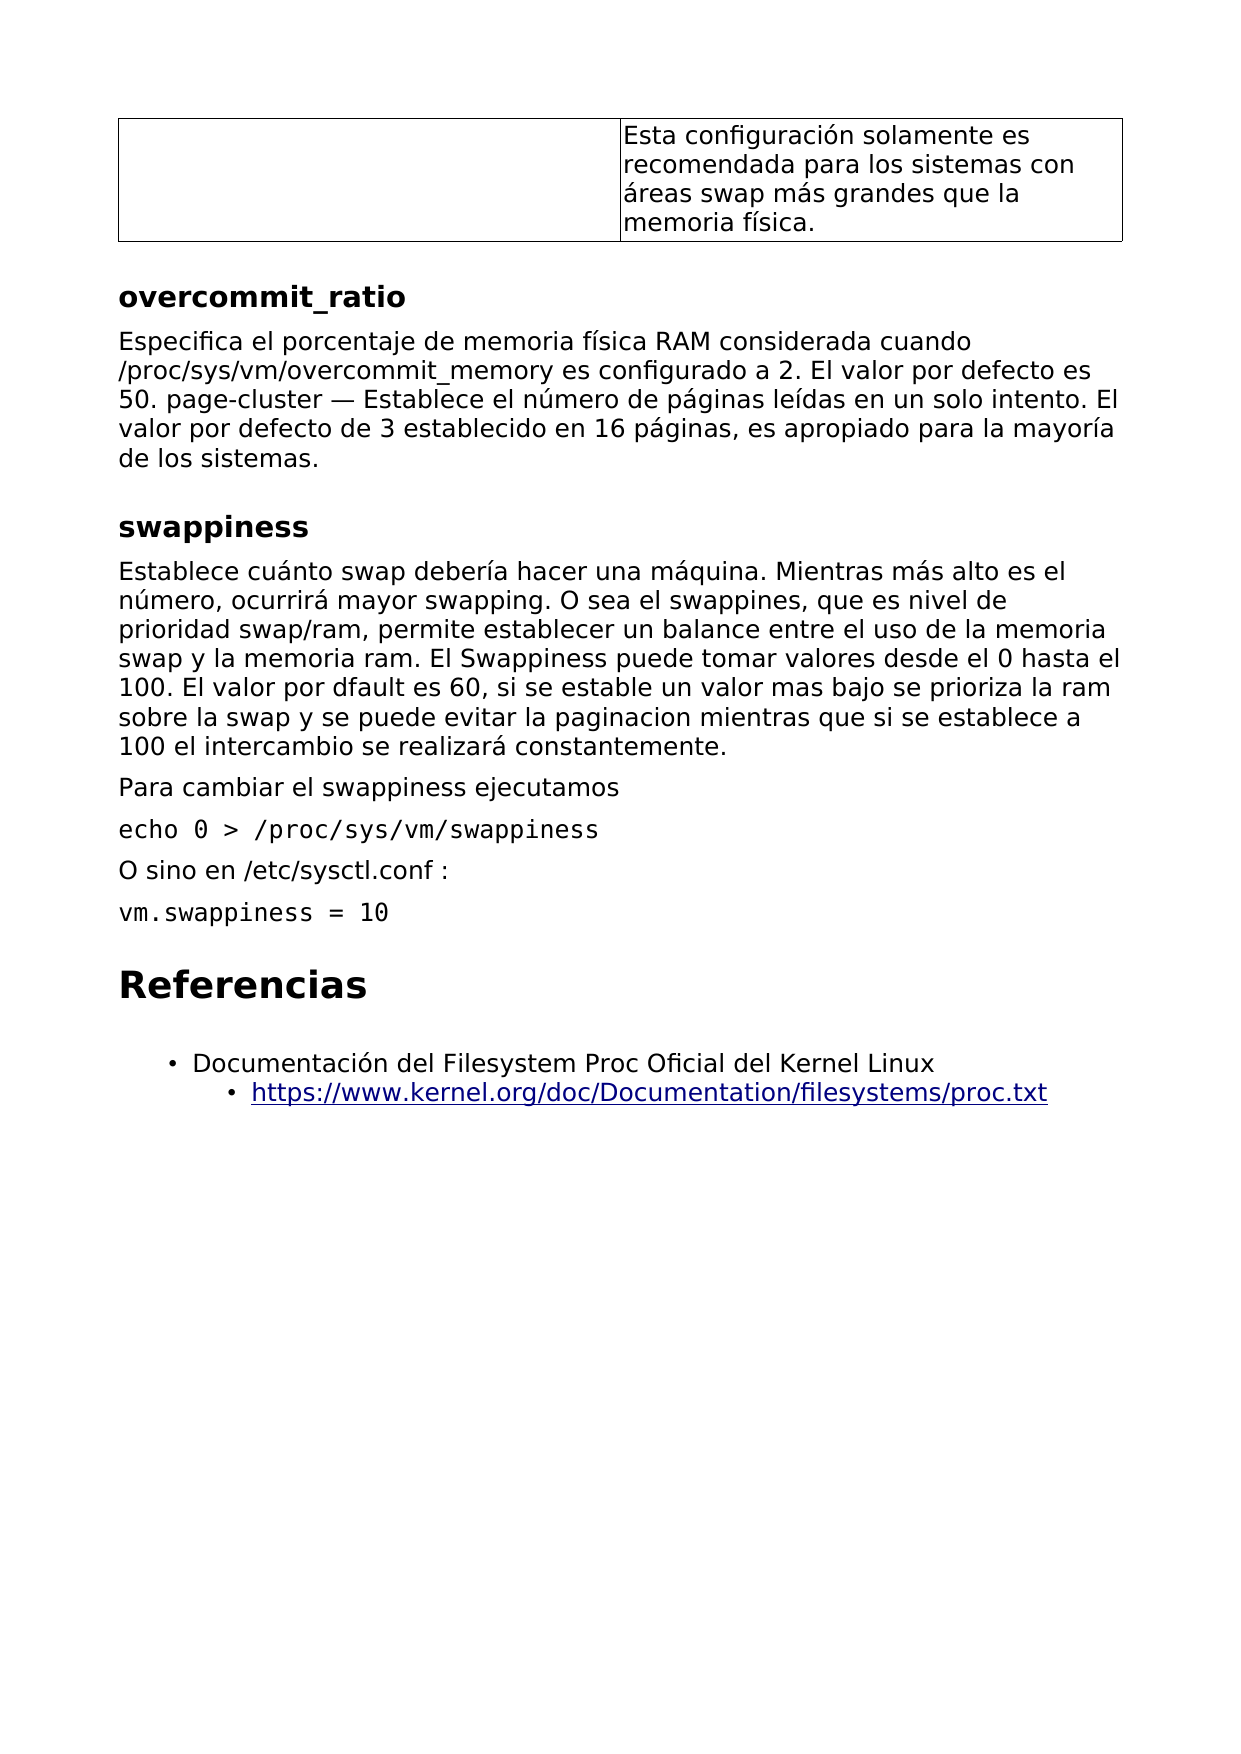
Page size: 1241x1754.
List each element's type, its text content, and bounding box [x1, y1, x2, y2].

text O sino en /etc/sysctl.conf : [118, 856, 1122, 885]
subtitle swappiness [118, 510, 1122, 544]
text Especifica el porcentaje de memoria física RAM considerada cuando /proc/sys/vm/overcommit_memory es configurado a 2. El valor por defecto es 50. page-cluster — Establece el número de páginas leídas en un solo intento. El valor por defecto de 3 establecido en 16 páginas, es apropiado para la mayoría de los sistemas. [118, 327, 1122, 473]
table_header Esta configuración solamente es recomendada para los sistemas con áreas swap más grandes que la memoria física. [621, 119, 1122, 241]
text Establece cuánto swap debería hacer una máquina. Mientras más alto es el número, ocurrirá mayor swapping. O sea el swappines, que es nivel de prioridad swap/ram, permite establecer un balance entre el uso de la memoria swap y la memoria ram. El Swappiness puede tomar valores desde el 0 hasta el 100. El valor por dfault es 60, si se estable un valor mas bajo se prioriza la ram sobre la swap y se puede evitar la paginacion mientras que si se establece a 100 el intercambio se realizará constantemente. [118, 557, 1122, 761]
text echo 0 > /proc/sys/vm/swappiness [118, 815, 1122, 844]
list Documentación del Filesystem Proc Oficial del Kernel Linux [177, 1049, 1122, 1078]
table_header [119, 119, 620, 241]
subtitle Referencias [118, 964, 1122, 1007]
list https://www.kernel.org/doc/Documentation/filesystems/proc.txt [236, 1078, 1122, 1108]
text Para cambiar el swappiness ejecutamos [118, 773, 1122, 803]
subtitle overcommit_ratio [118, 281, 1122, 314]
text vm.swappiness = 10 [118, 898, 1122, 927]
